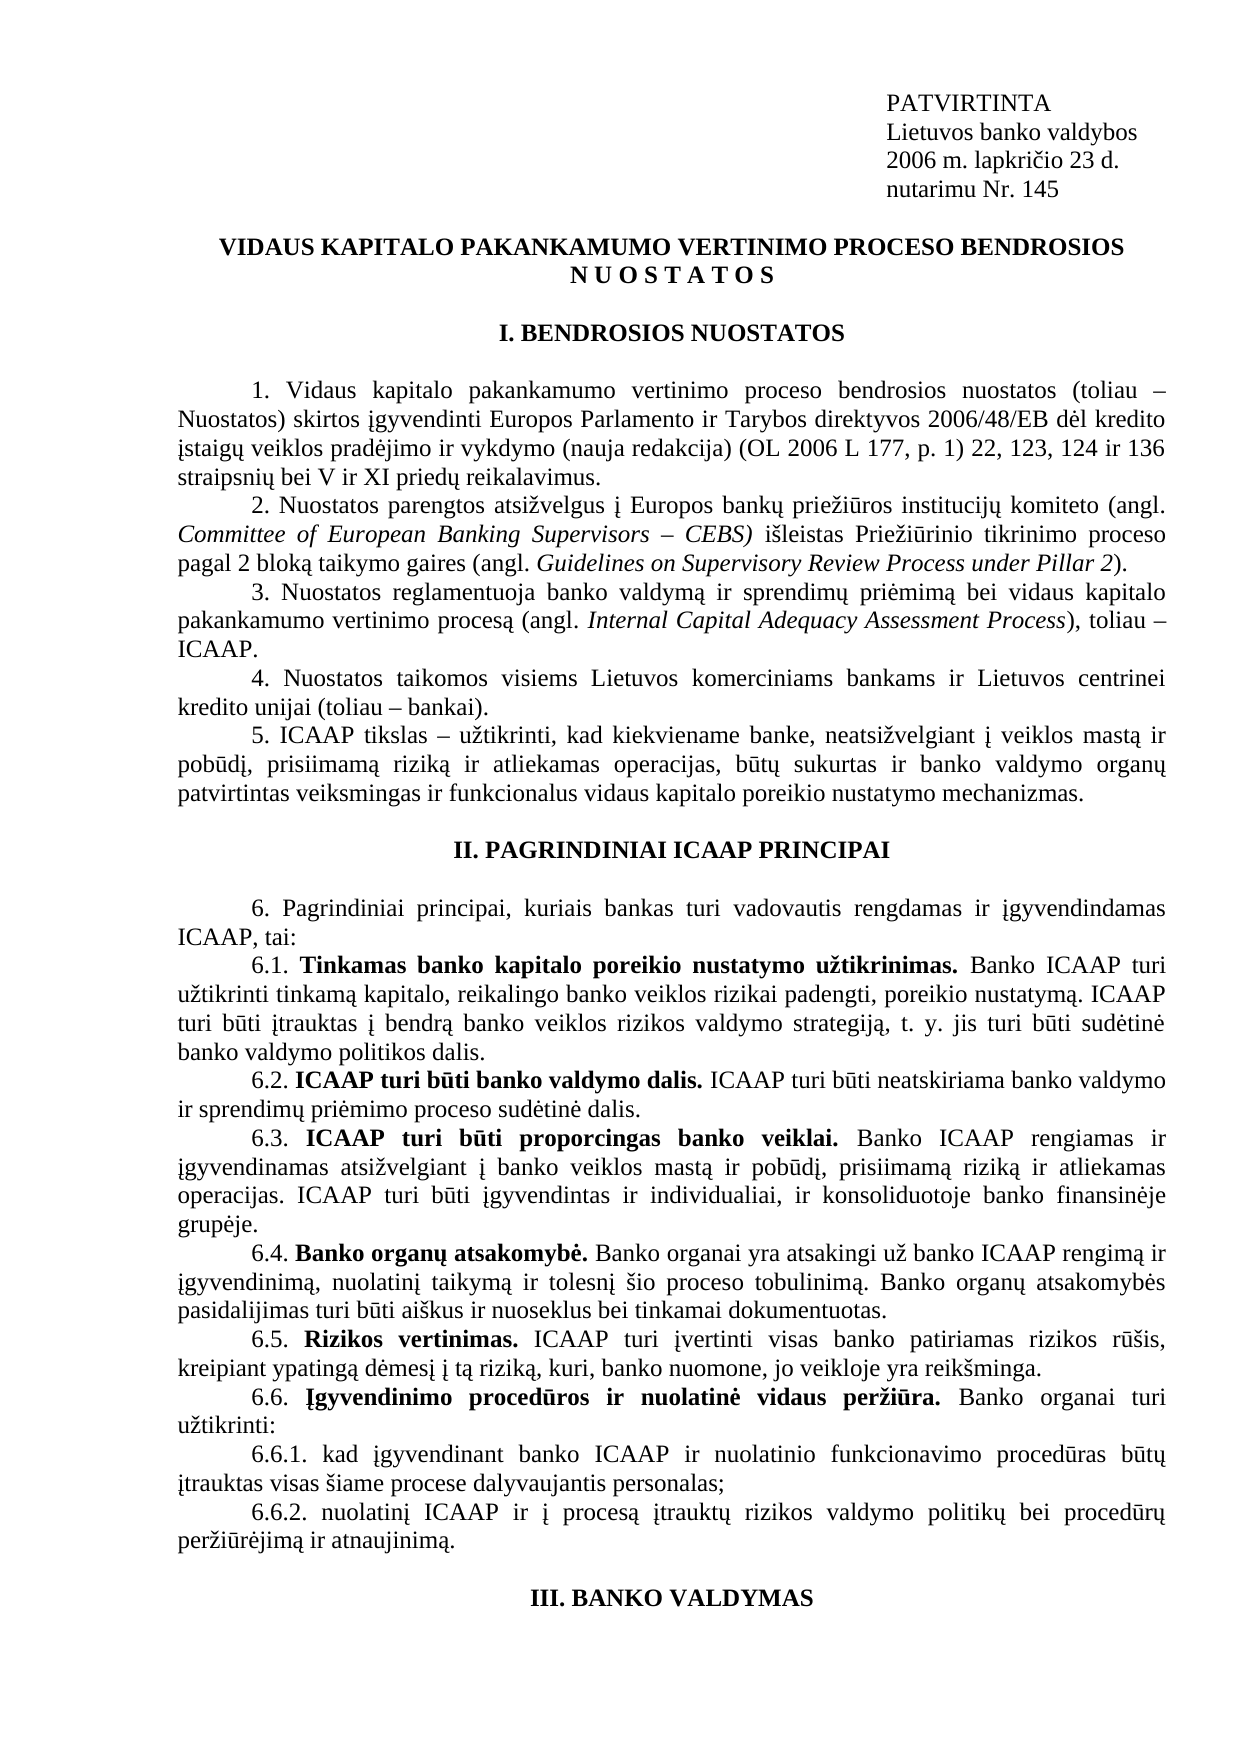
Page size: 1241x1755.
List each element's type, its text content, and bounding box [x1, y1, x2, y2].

text 6.3. ICAAP turi būti proporcingas banko veiklai. Banko ICAAP rengiamas ir įgyvendinamas atsižvelgiant į banko veiklos mastą ir pobūdį, prisiimamą riziką ir atliekamas operacijas. ICAAP turi būti įgyvendintas ir individualiai, ir konsoliduotoje banko finansinėje grupėje. [177, 1123, 1166, 1238]
text 6.6.1. kad įgyvendinant banko ICAAP ir nuolatinio funkcionavimo procedūras būtų įtrauktas visas šiame procese dalyvaujantis personalas; [177, 1439, 1166, 1497]
text 6.1. Tinkamas banko kapitalo poreikio nustatymo užtikrinimas. Banko ICAAP turi užtikrinti tinkamą kapitalo, reikalingo banko veiklos rizikai padengti, poreikio nustatymą. ICAAP turi būti įtrauktas į bendrą banko veiklos rizikos valdymo strategiją, t. y. jis turi būti sudėtinė banko valdymo politikos dalis. [177, 950, 1166, 1065]
text 2. Nuostatos parengtos atsižvelgus į Europos bankų priežiūros institucijų komiteto (angl. Committee of European Banking Supervisors – CEBS) išleistas Priežiūrinio tikrinimo proceso pagal 2 bloką taikymo gaires (angl. Guidelines on Supervisory Review Process under Pillar 2). [177, 490, 1166, 577]
text 6.4. Banko organų atsakomybė. Banko organai yra atsakingi už banko ICAAP rengimą ir įgyvendinimą, nuolatinį taikymą ir tolesnį šio proceso tobulinimą. Banko organų atsakomybės pasidalijimas turi būti aiškus ir nuoseklus bei tinkamai dokumentuotas. [177, 1238, 1166, 1324]
text 5. ICAAP tikslas – užtikrinti, kad kiekviename banke, neatsižvelgiant į veiklos mastą ir pobūdį, prisiimamą riziką ir atliekamas operacijas, būtų sukurtas ir banko valdymo organų patvirtintas veiksmingas ir funkcionalus vidaus kapitalo poreikio nustatymo mechanizmas. [177, 720, 1166, 807]
text I. BENDROSIOS NUOSTATOS [177, 318, 1166, 347]
text 6.6. Įgyvendinimo procedūros ir nuolatinė vidaus peržiūra. Banko organai turi užtikrinti: [177, 1382, 1166, 1439]
text VIDAUS KAPITALO PAKANKAMUMO VERTINIMO PROCESO BENDROSIOS [177, 232, 1166, 260]
text 6.5. Rizikos vertinimas. ICAAP turi įvertinti visas banko patiriamas rizikos rūšis, kreipiant ypatingą dėmesį į tą riziką, kuri, banko nuomone, jo veikloje yra reikšminga. [177, 1324, 1166, 1382]
text II. PAGRINDINIAI ICAAP PRINCIPAI [177, 835, 1166, 864]
text 3. Nuostatos reglamentuoja banko valdymą ir sprendimų priėmimą bei vidaus kapitalo pakankamumo vertinimo procesą (angl. Internal Capital Adequacy Assessment Process), toliau – ICAAP. [177, 577, 1166, 663]
text III. BANKO VALDYMAS [177, 1583, 1166, 1612]
text 2006 m. lapkričio 23 d. [886, 145, 1166, 174]
text nutarimu Nr. 145 [886, 174, 1166, 203]
text 6. Pagrindiniai principai, kuriais bankas turi vadovautis rengdamas ir įgyvendindamas ICAAP, tai: [177, 893, 1166, 950]
text 1. Vidaus kapitalo pakankamumo vertinimo proceso bendrosios nuostatos (toliau – Nuostatos) skirtos įgyvendinti Europos Parlamento ir Tarybos direktyvos 2006/48/EB dėl kredito įstaigų veiklos pradėjimo ir vykdymo (nauja redakcija) (OL 2006 L 177, p. 1) 22, 123, 124 ir 136 straipsnių bei V ir XI priedų reikalavimus. [177, 375, 1166, 490]
text 6.2. ICAAP turi būti banko valdymo dalis. ICAAP turi būti neatskiriama banko valdymo ir sprendimų priėmimo proceso sudėtinė dalis. [177, 1065, 1166, 1123]
text NUOSTATOS [177, 260, 1166, 289]
text Lietuvos banko valdybos [886, 117, 1166, 145]
text PATVIRTINTA [886, 88, 1166, 117]
text 6.6.2. nuolatinį ICAAP ir į procesą įtrauktų rizikos valdymo politikų bei procedūrų peržiūrėjimą ir atnaujinimą. [177, 1497, 1166, 1554]
text 4. Nuostatos taikomos visiems Lietuvos komerciniams bankams ir Lietuvos centrinei kredito unijai (toliau – bankai). [177, 663, 1166, 720]
